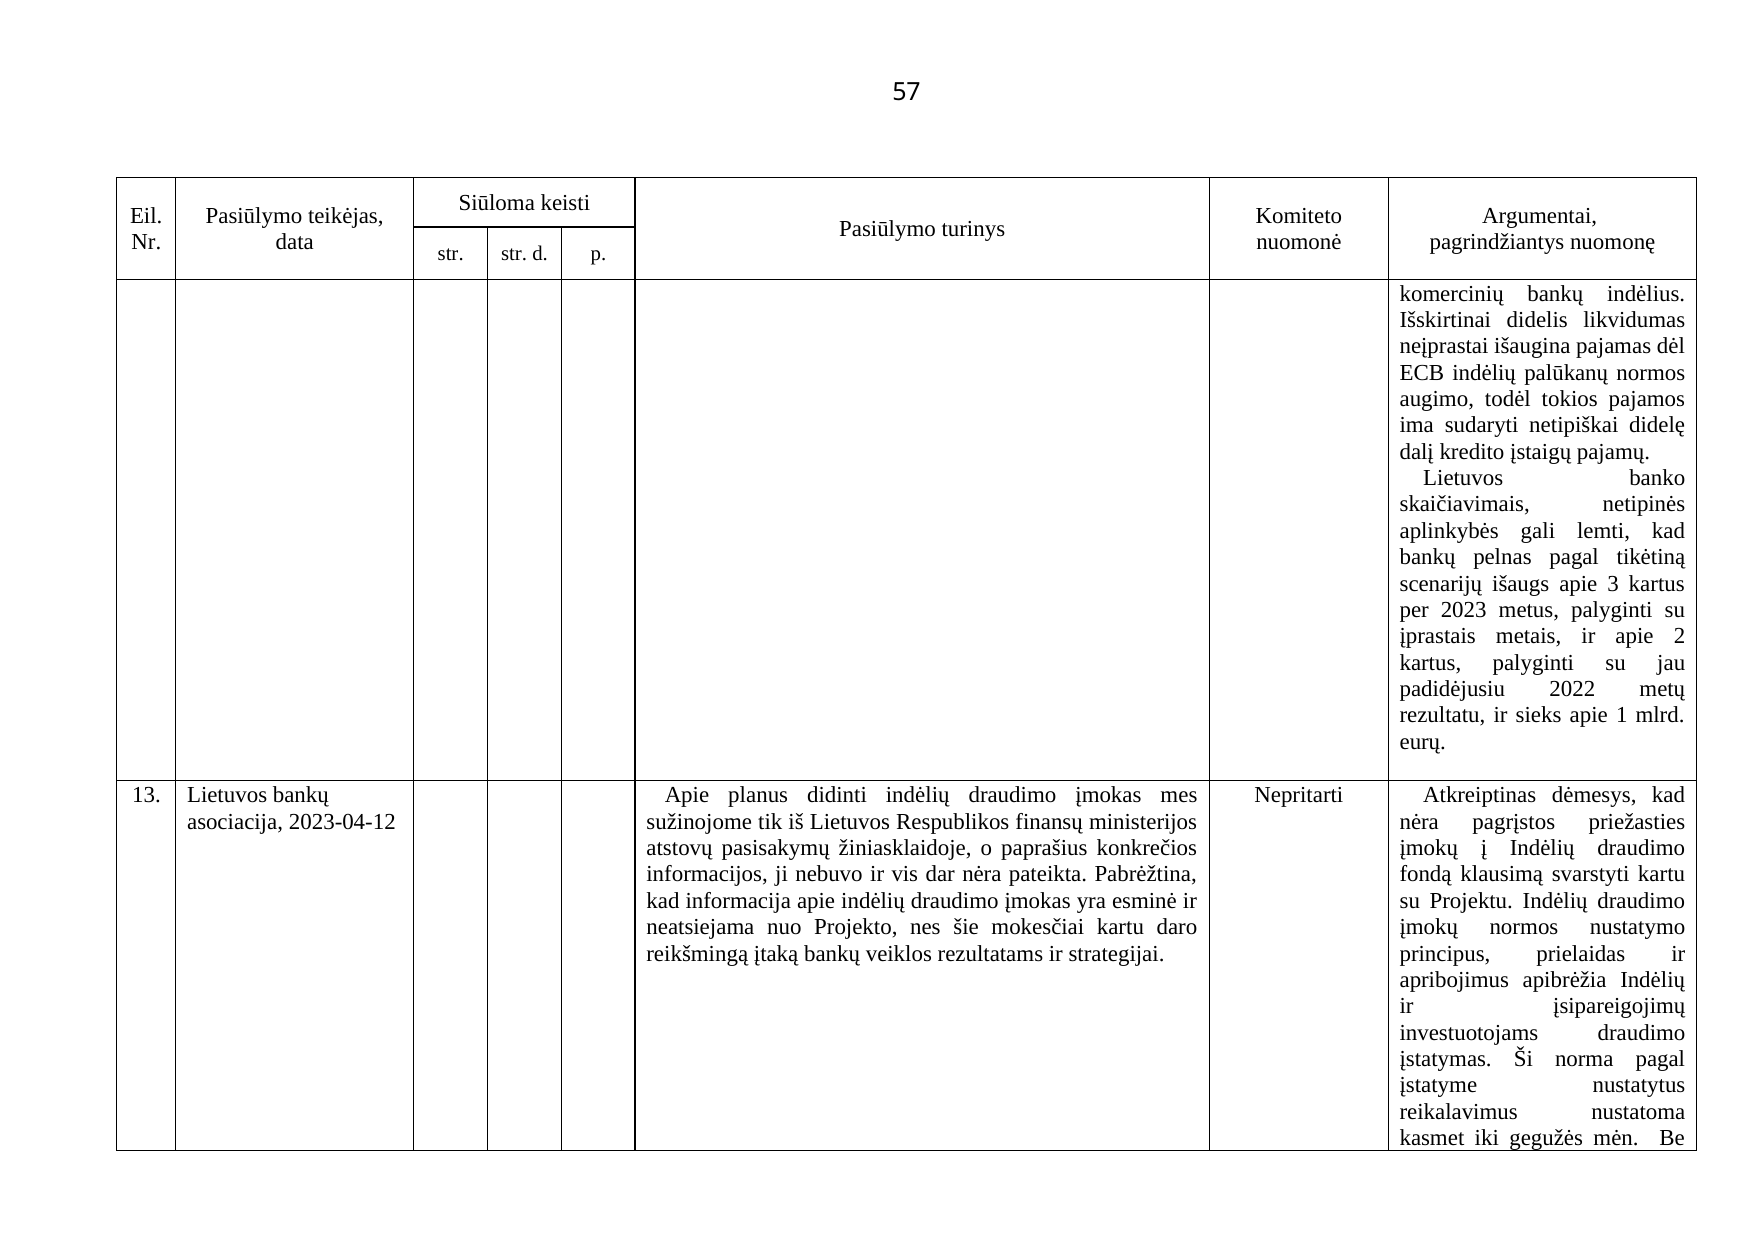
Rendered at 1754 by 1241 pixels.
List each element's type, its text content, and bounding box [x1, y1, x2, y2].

table_cell [488, 280, 561, 780]
table_cell [414, 280, 487, 780]
table_cell [414, 781, 487, 1150]
table_cell Apie planus didinti indėlių draudimo įmokas mes sužinojome tik iš Lietuvos Respublikos finansų ministerijos atstovų pasisakymų žiniasklaidoje, o paprašius konkrečios informacijos, ji nebuvo ir vis dar nėra pateikta. Pabrėžtina, kad informacija apie indėlių draudimo įmokas yra esminė ir neatsiejama nuo Projekto, nes šie mokesčiai kartu daro reikšmingą įtaką bankų veiklos rezultatams ir strategijai. [636, 781, 1209, 1150]
table_cell [488, 781, 561, 1150]
table_cell p. [562, 228, 634, 279]
table_cell str. d. [488, 228, 561, 279]
table_header Argumentai, pagrindžiantys nuomonę [1389, 178, 1696, 279]
table_cell str. [414, 228, 487, 279]
table_cell [1210, 280, 1388, 780]
table_cell 13. [117, 781, 175, 1150]
table_cell [176, 280, 413, 780]
table_header Siūloma keisti [414, 178, 634, 226]
table_cell komercinių bankų indėlius. Išskirtinai didelis likvidumas neįprastai išaugina pajamas dėl ECB indėlių palūkanų normos augimo, todėl tokios pajamos ima sudaryti netipiškai didelę dalį kredito įstaigų pajamų. Lietuvos banko skaičiavimais, netipinės aplinkybės gali lemti, kad bankų pelnas pagal tikėtiną scenarijų išaugs apie 3 kartus per 2023 metus, palyginti su įprastais metais, ir apie 2 kartus, palyginti su jau padidėjusiu 2022 metų rezultatu, ir sieks apie 1 mlrd. eurų. [1389, 280, 1696, 780]
table_cell [562, 781, 634, 1150]
table_header Komiteto nuomonė [1210, 178, 1388, 279]
table_cell [636, 280, 1209, 780]
table_cell Nepritarti [1210, 781, 1388, 1150]
table_header Pasiūlymo turinys [636, 178, 1209, 279]
table_cell Lietuvos bankų asociacija, 2023-04-12 [176, 781, 413, 1150]
table_cell [562, 280, 634, 780]
table_header Pasiūlymo teikėjas, data [176, 178, 413, 279]
table_header Eil. Nr. [117, 178, 175, 279]
table_cell Atkreiptinas dėmesys, kad nėra pagrįstos priežasties įmokų į Indėlių draudimo fondą klausimą svarstyti kartu su Projektu. Indėlių draudimo įmokų normos nustatymo principus, prielaidas ir apribojimus apibrėžia Indėlių ir įsipareigojimų investuotojams draudimo įstatymas. Ši norma pagal įstatyme nustatytus reikalavimus nustatoma kasmet iki gegužės mėn. Be [1389, 781, 1696, 1150]
table_cell [117, 280, 175, 780]
